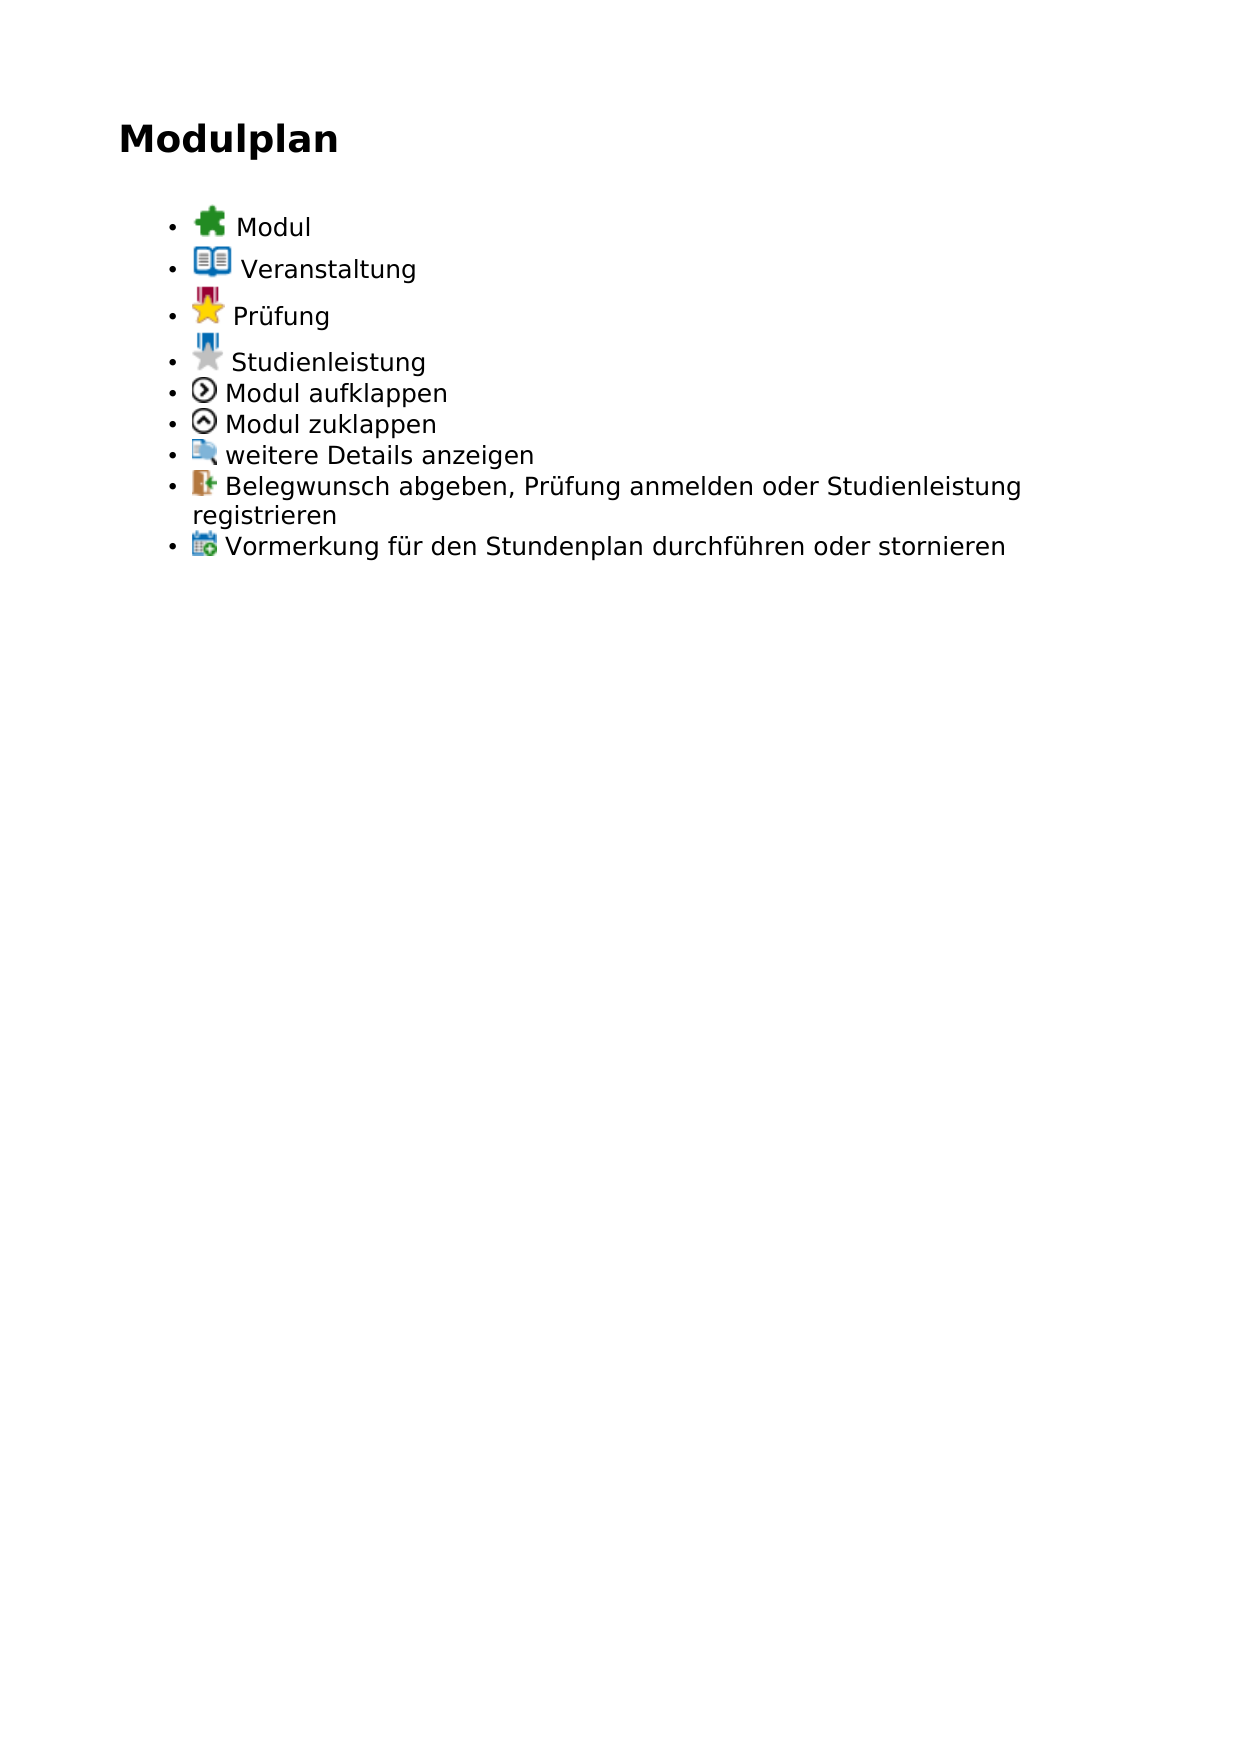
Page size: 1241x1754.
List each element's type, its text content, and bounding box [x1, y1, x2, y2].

list Veranstaltung [177, 242, 1122, 284]
picture [192, 203, 228, 237]
list Studienleistung [177, 331, 1122, 377]
picture [192, 408, 217, 434]
list Modul zuklappen [177, 408, 1122, 439]
list Belegwunsch abgeben, Prüfung anmelden oder Studienleistung registrieren [177, 470, 1122, 530]
picture [192, 331, 224, 372]
list Modul aufklappen [177, 377, 1122, 408]
list Prüfung [177, 284, 1122, 331]
picture [192, 439, 217, 465]
list weitere Details anzeigen [177, 439, 1122, 470]
list Vormerkung für den Stundenplan durchführen oder stornieren [177, 530, 1122, 561]
picture [192, 284, 225, 325]
picture [192, 242, 233, 279]
picture [192, 377, 217, 403]
picture [192, 530, 217, 556]
list Modul [177, 204, 1122, 242]
picture [192, 470, 217, 496]
subtitle Modulplan [118, 118, 1122, 162]
